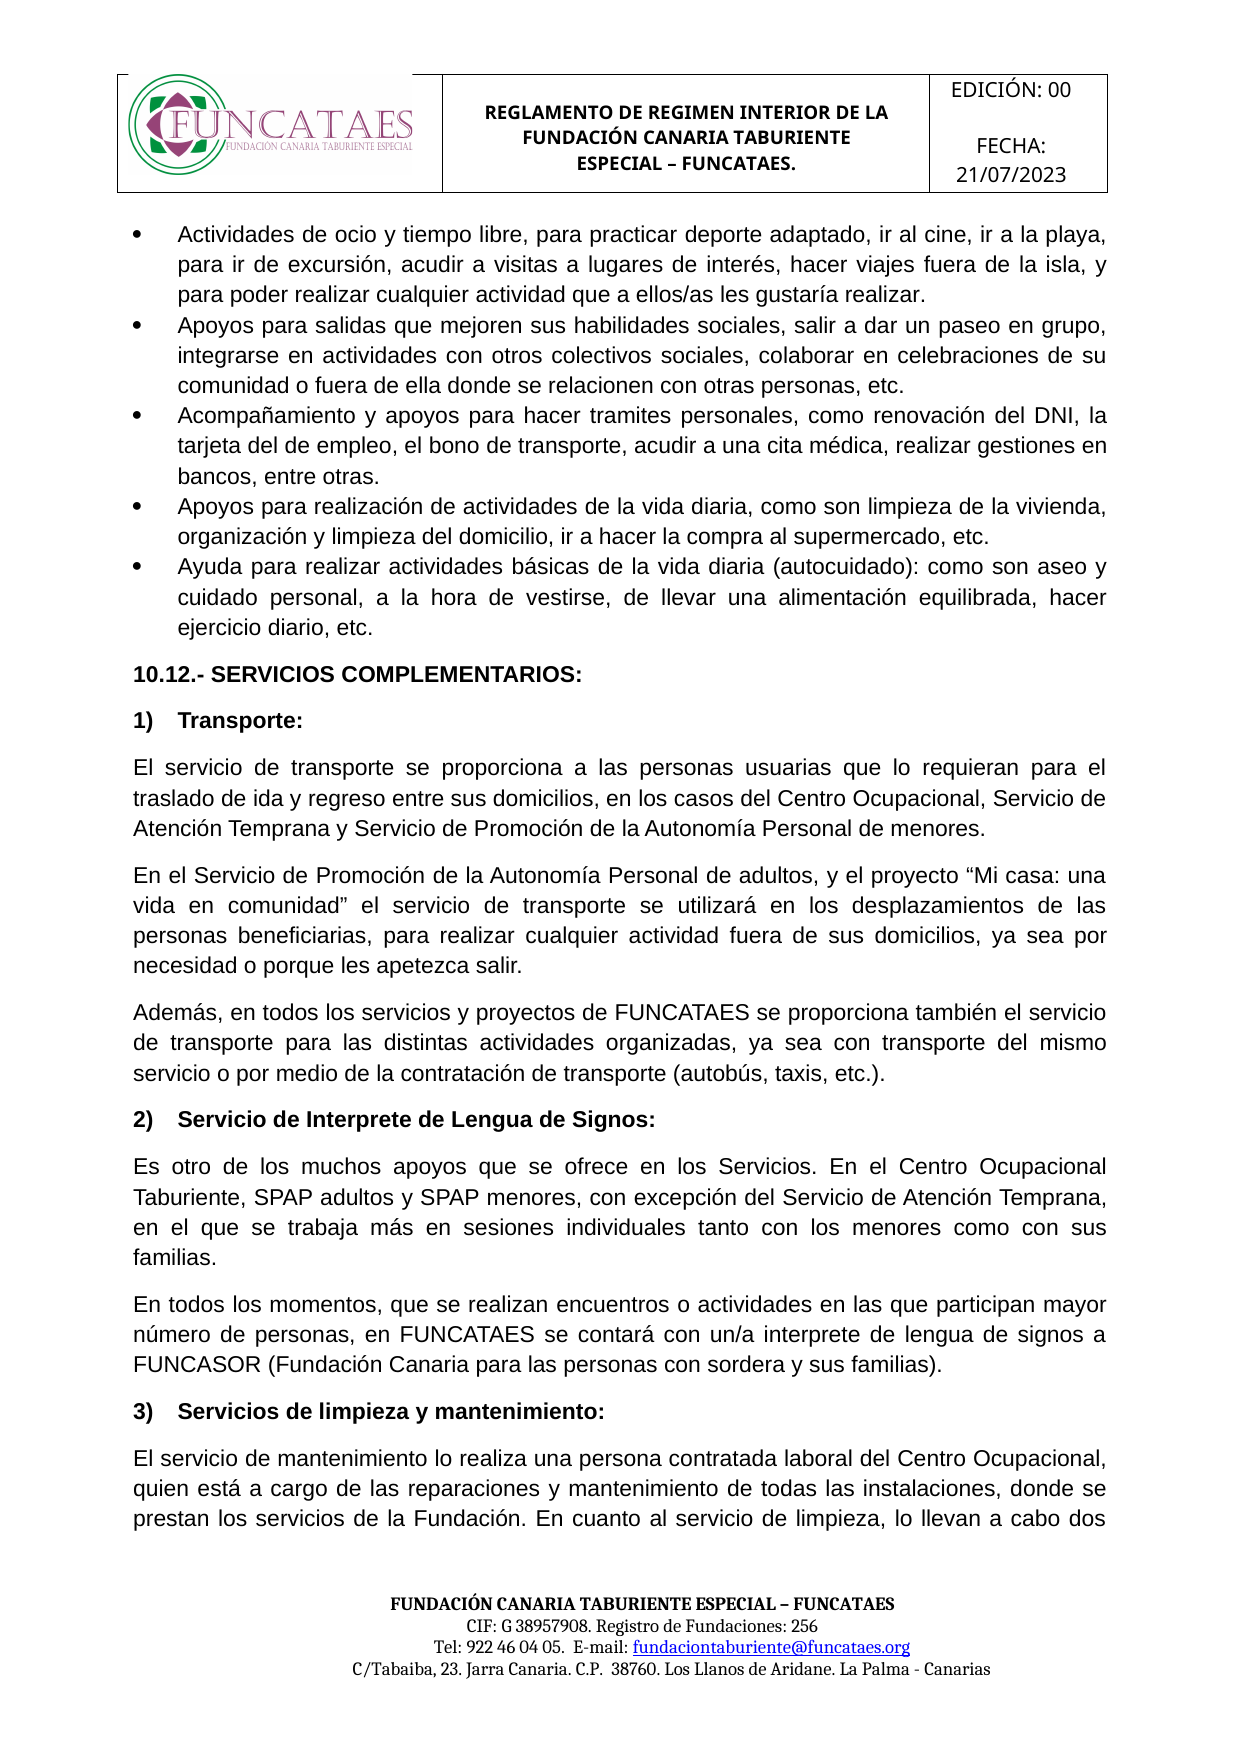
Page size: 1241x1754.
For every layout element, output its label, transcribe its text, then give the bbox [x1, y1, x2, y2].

text En el Servicio de Promoción de la Autonomía Personal de adultos, y el proyecto “Mi casa: una vida en comunidad” el servicio de transporte se utilizará en los desplazamientos de las personas beneficiarias, para realizar cualquier actividad fuera de sus domicilios, ya sea por necesidad o porque les apetezca salir. [133, 862, 1107, 979]
list Ayuda para realizar actividades básicas de la vida diaria (autocuidado): como son aseo y cuidado personal, a la hora de vestirse, de llevar una alimentación equilibrada, hacer ejercicio diario, etc. [133, 553, 1107, 640]
list Transporte: [133, 707, 1107, 734]
list Acompañamiento y apoyos para hacer tramites personales, como renovación del DNI, la tarjeta del de empleo, el bono de transporte, acudir a una cita médica, realizar gestiones en bancos, entre otras. [133, 402, 1107, 489]
list Actividades de ocio y tiempo libre, para practicar deporte adaptado, ir al cine, ir a la playa, para ir de excursión, acudir a visitas a lugares de interés, hacer viajes fuera de la isla, y para poder realizar cualquier actividad que a ellos/as les gustaría realizar. [133, 221, 1107, 308]
text Es otro de los muchos apoyos que se ofrece en los Servicios. En el Centro Ocupacional Taburiente, SPAP adultos y SPAP menores, con excepción del Servicio de Atención Temprana, en el que se trabaja más en sesiones individuales tanto con los menores como con sus familias. [133, 1153, 1107, 1270]
list Servicio de Interprete de Lengua de Signos: [133, 1106, 1107, 1133]
text En todos los momentos, que se realizan encuentros o actividades en las que participan mayor número de personas, en FUNCATAES se contará con un/a interprete de lengua de signos a FUNCASOR (Fundación Canaria para las personas con sordera y sus familias). [133, 1291, 1107, 1378]
text El servicio de transporte se proporciona a las personas usuarias que lo requieran para el traslado de ida y regreso entre sus domicilios, en los casos del Centro Ocupacional, Servicio de Atención Temprana y Servicio de Promoción de la Autonomía Personal de menores. [133, 754, 1107, 841]
text Además, en todos los servicios y proyectos de FUNCATAES se proporciona también el servicio de transporte para las distintas actividades organizadas, ya sea con transporte del mismo servicio o por medio de la contratación de transporte (autobús, taxis, etc.). [133, 999, 1107, 1086]
text 10.12.- SERVICIOS COMPLEMENTARIOS: [133, 661, 1107, 687]
text El servicio de mantenimiento lo realiza una persona contratada laboral del Centro Ocupacional, quien está a cargo de las reparaciones y mantenimiento de todas las instalaciones, donde se prestan los servicios de la Fundación. En cuanto al servicio de limpieza, lo llevan a cabo dos [133, 1445, 1107, 1532]
list Servicios de limpieza y mantenimiento: [133, 1398, 1107, 1424]
list Apoyos para salidas que mejoren sus habilidades sociales, salir a dar un paseo en grupo, integrarse en actividades con otros colectivos sociales, colaborar en celebraciones de su comunidad o fuera de ella donde se relacionen con otras personas, etc. [133, 312, 1107, 398]
list Apoyos para realización de actividades de la vida diaria, como son limpieza de la vivienda, organización y limpieza del domicilio, ir a hacer la compra al supermercado, etc. [133, 493, 1107, 549]
